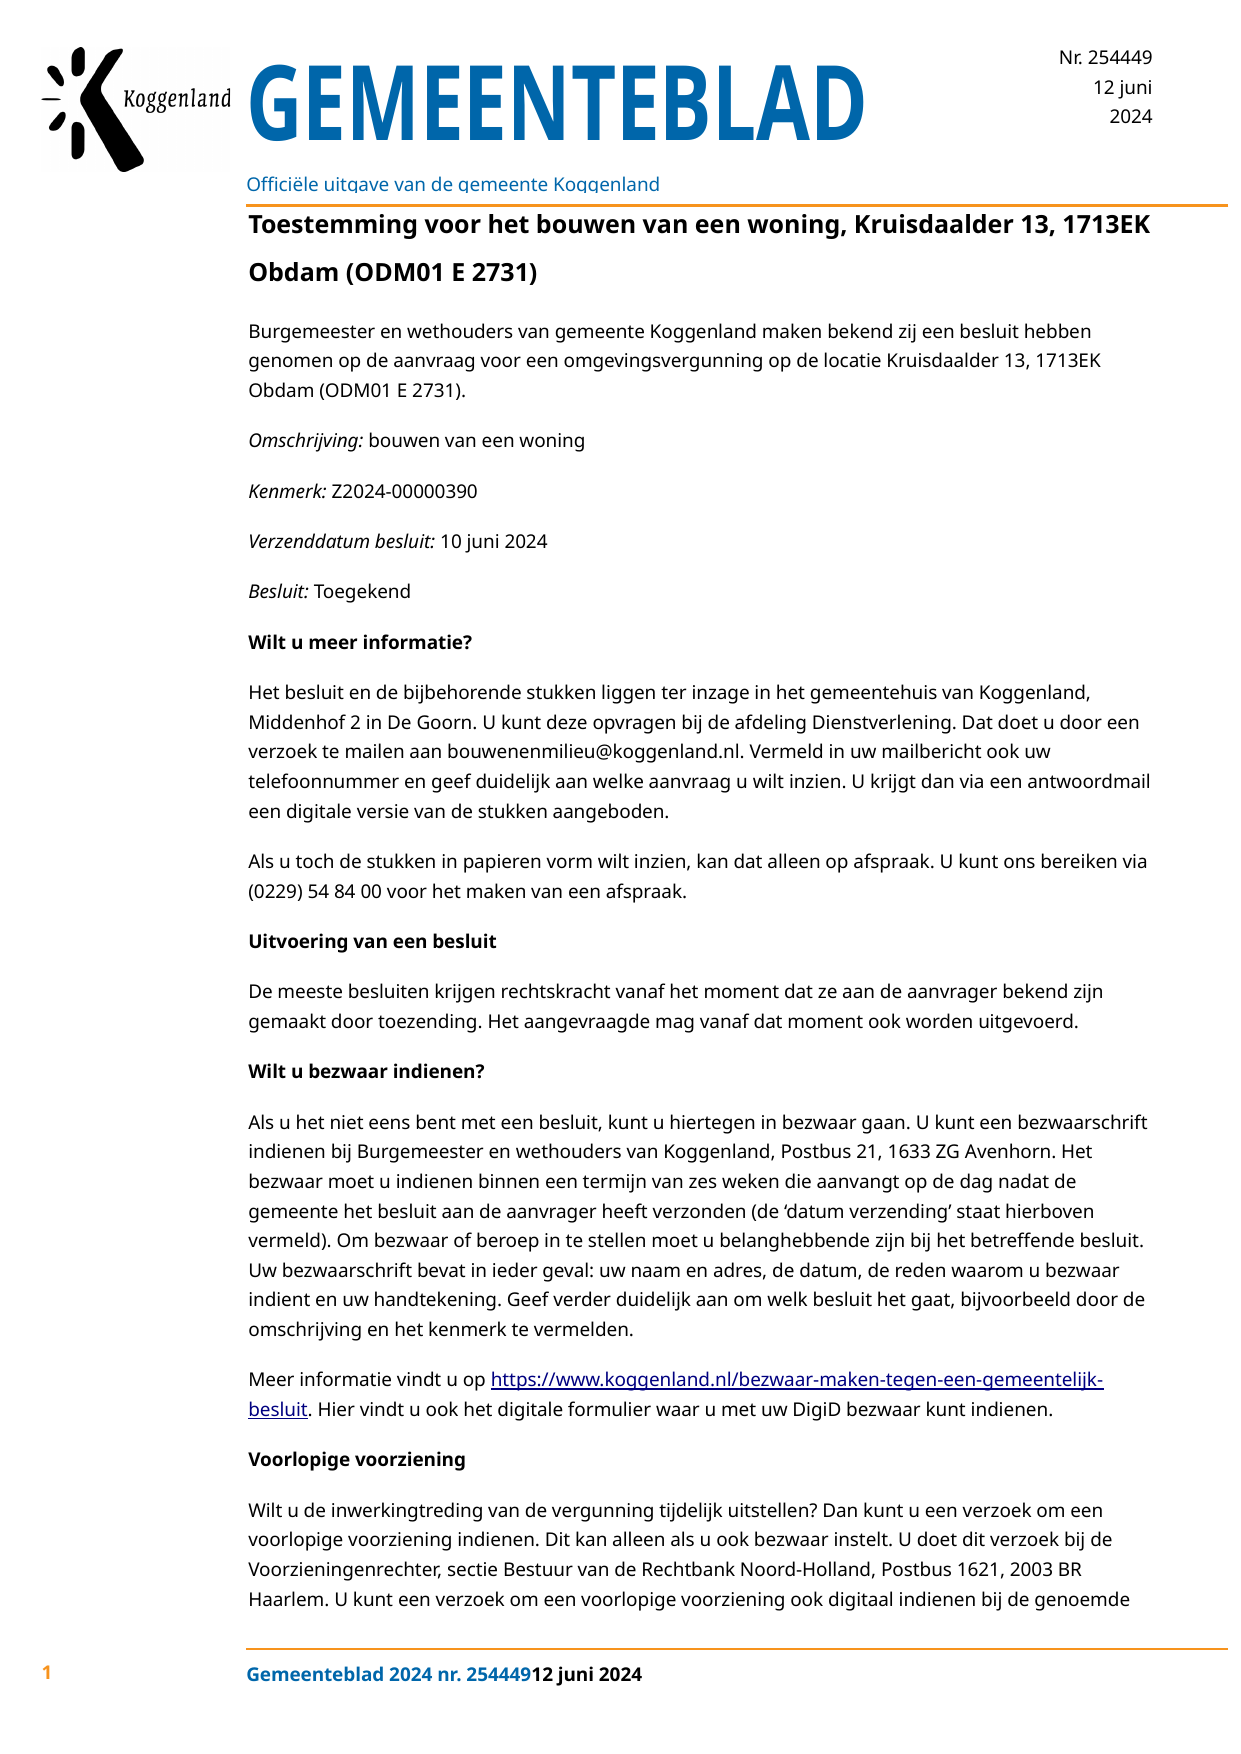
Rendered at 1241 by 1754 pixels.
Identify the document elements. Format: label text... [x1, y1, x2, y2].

picture [41, 47, 231, 172]
text Burgemeester en wethouders van gemeente Koggenland maken bekend zij een besluit hebben genomen op de aanvraag voor een omgevingsvergunning op de locatie Kruisdaalder 13, 1713EK Obdam (ODM01 E 2731). [248, 318, 1152, 403]
text Toestemming voor het bouwen van een woning, Kruisdaalder 13, 1713EK Obdam (ODM01 E 2731) [248, 207, 1152, 288]
text Het besluit en de bijbehorende stukken liggen ter inzage in het gemeentehuis van Koggenland, Middenhof 2 in De Goorn. U kunt deze opvragen bij de afdeling Dienstverlening. Dat doet u door een verzoek te mailen aan bouwenenmilieu@koggenland.nl. Vermeld in uw mailbericht ook uw telefoonnummer en geef duidelijk aan welke aanvraag u wilt inzien. U krijgt dan via een antwoordmail een digitale versie van de stukken aangeboden. [248, 679, 1152, 824]
text Meer informatie vindt u op https://www.koggenland.nl/bezwaar-maken-tegen-een-gemeentelijk-besluit. Hier vindt u ook het digitale formulier waar u met uw DigiD bezwaar kunt indienen. [248, 1367, 1152, 1422]
text Uitvoering van een besluit [248, 928, 1152, 954]
text Wilt u bezwaar indienen? [248, 1059, 1152, 1084]
text Wilt u meer informatie? [248, 629, 1152, 655]
text Als u het niet eens bent met een besluit, kunt u hiertegen in bezwaar gaan. U kunt een bezwaarschrift indienen bij Burgemeester en wethouders van Koggenland, Postbus 21, 1633 ZG Avenhorn. Het bezwaar moet u indienen binnen een termijn van zes weken die aanvangt op de dag nadat de gemeente het besluit aan de aanvrager heeft verzonden (de ‘datum verzending’ staat hierboven vermeld). Om bezwaar of beroep in te stellen moet u belanghebbende zijn bij het betreffende besluit. Uw bezwaarschrift bevat in ieder geval: uw naam en adres, de datum, de reden waarom u bezwaar indient en uw handtekening. Geef verder duidelijk aan om welk besluit het gaat, bijvoorbeeld door de omschrijving en het kenmerk te vermelden. [248, 1109, 1152, 1342]
text Als u toch de stukken in papieren vorm wilt inzien, kan dat alleen op afspraak. U kunt ons bereiken via (0229) 54 84 00 voor het maken van een afspraak. [248, 848, 1152, 904]
text De meeste besluiten krijgen rechtskracht vanaf het moment dat ze aan de aanvrager bekend zijn gemaakt door toezending. Het aangevraagde mag vanaf dat moment ook worden uitgevoerd. [248, 979, 1152, 1034]
text Voorlopige voorziening [248, 1447, 1152, 1472]
text Besluit: Toegekend [248, 579, 1152, 604]
text Omschrijving: bouwen van een woning [248, 427, 1152, 453]
text Verzenddatum besluit: 10 juni 2024 [248, 528, 1152, 554]
text Kenmerk: Z2024-00000390 [248, 478, 1152, 504]
text Wilt u de inwerkingtreding van de vergunning tijdelijk uitstellen? Dan kunt u een verzoek om een voorlopige voorziening indienen. Dit kan alleen als u ook bezwaar instelt. U doet dit verzoek bij de Voorzieningenrechter, sectie Bestuur van de Rechtbank Noord-Holland, Postbus 1621, 2003 BR Haarlem. U kunt een verzoek om een voorlopige voorziening ook digitaal indienen bij de genoemde [248, 1497, 1152, 1612]
